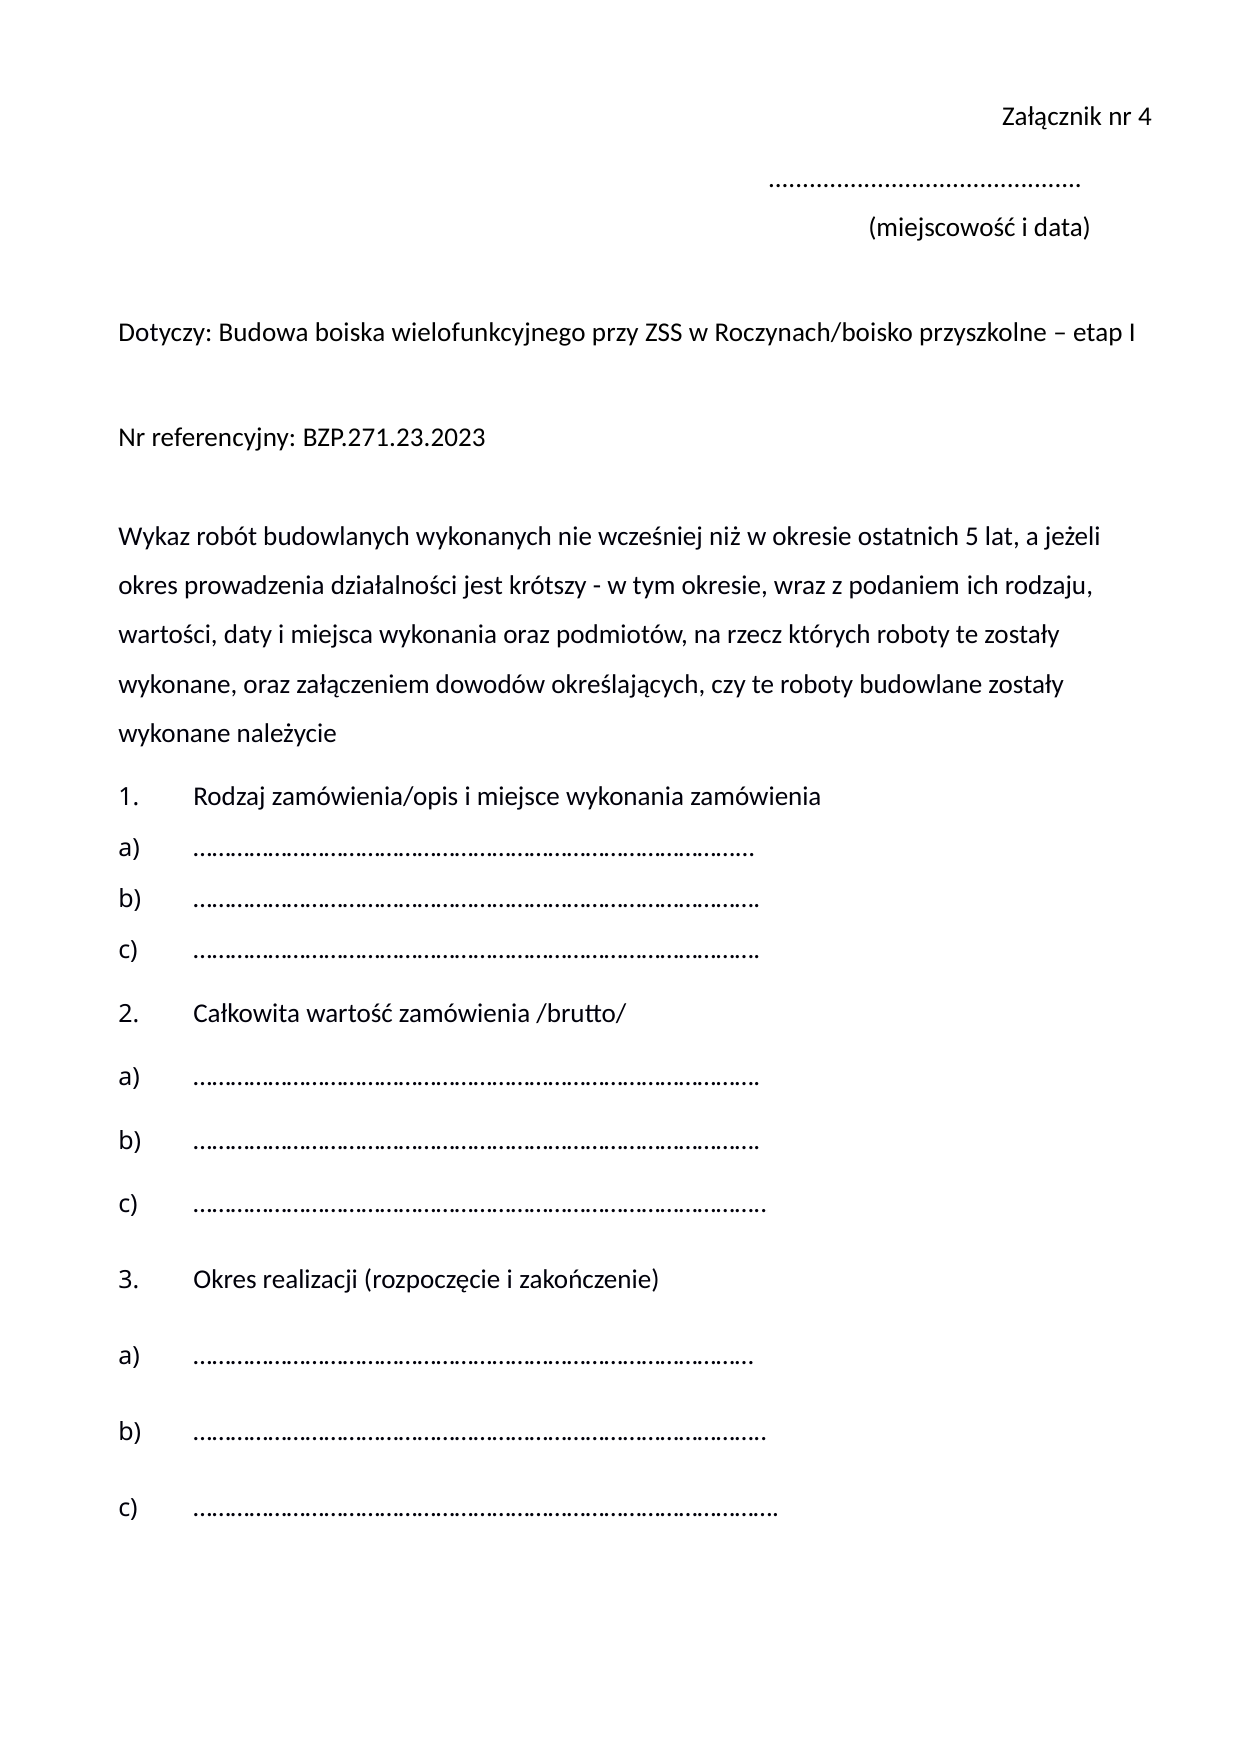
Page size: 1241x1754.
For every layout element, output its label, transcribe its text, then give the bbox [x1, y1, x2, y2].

list Rodzaj zamówienia/opis i miejsce wykonania zamówienia [118, 779, 1151, 813]
list Okres realizacji (rozpoczęcie i zakończenie) [118, 1262, 1151, 1296]
list ………………………………………………………………………………. [118, 881, 1151, 915]
list ……………………………………………………………………………… [118, 1338, 1151, 1372]
text (miejscowość i data) [148, 210, 1152, 243]
text Wykaz robót budowlanych wykonanych nie wcześniej niż w okresie ostatnich 5 lat, a jeżeli okres prowadzenia działalności jest krótszy - w tym okresie, wraz z podaniem ich rodzaju, wartości, daty i miejsca wykonania oraz podmiotów, na rzecz których roboty te zostały wykonane, oraz załączeniem dowodów określających, czy te roboty budowlane zostały wykonane należycie [118, 519, 1151, 750]
text Załącznik nr 4 [118, 99, 1152, 132]
list Całkowita wartość zamówienia /brutto/ [118, 995, 1151, 1029]
list ……………………………………………………………………………... [118, 830, 1151, 864]
list ………………………………………………………………………………. [118, 1059, 1151, 1093]
list ………………………………………………………………………………. [118, 932, 1151, 966]
list ………………………………………………………………………………. [118, 1122, 1151, 1156]
text Dotyczy: Budowa boiska wielofunkcyjnego przy ZSS w Roczynach/boisko przyszkolne – etap I [118, 315, 1151, 348]
text .............................................. [768, 161, 1152, 194]
text Nr referencyjny: BZP.271.23.2023 [118, 420, 1151, 453]
list ……………………………………………………………………………….. [118, 1186, 1151, 1220]
list ……………………………………………………………………………….. [118, 1414, 1151, 1448]
list …………………………………………………………………………………. [118, 1490, 1151, 1524]
